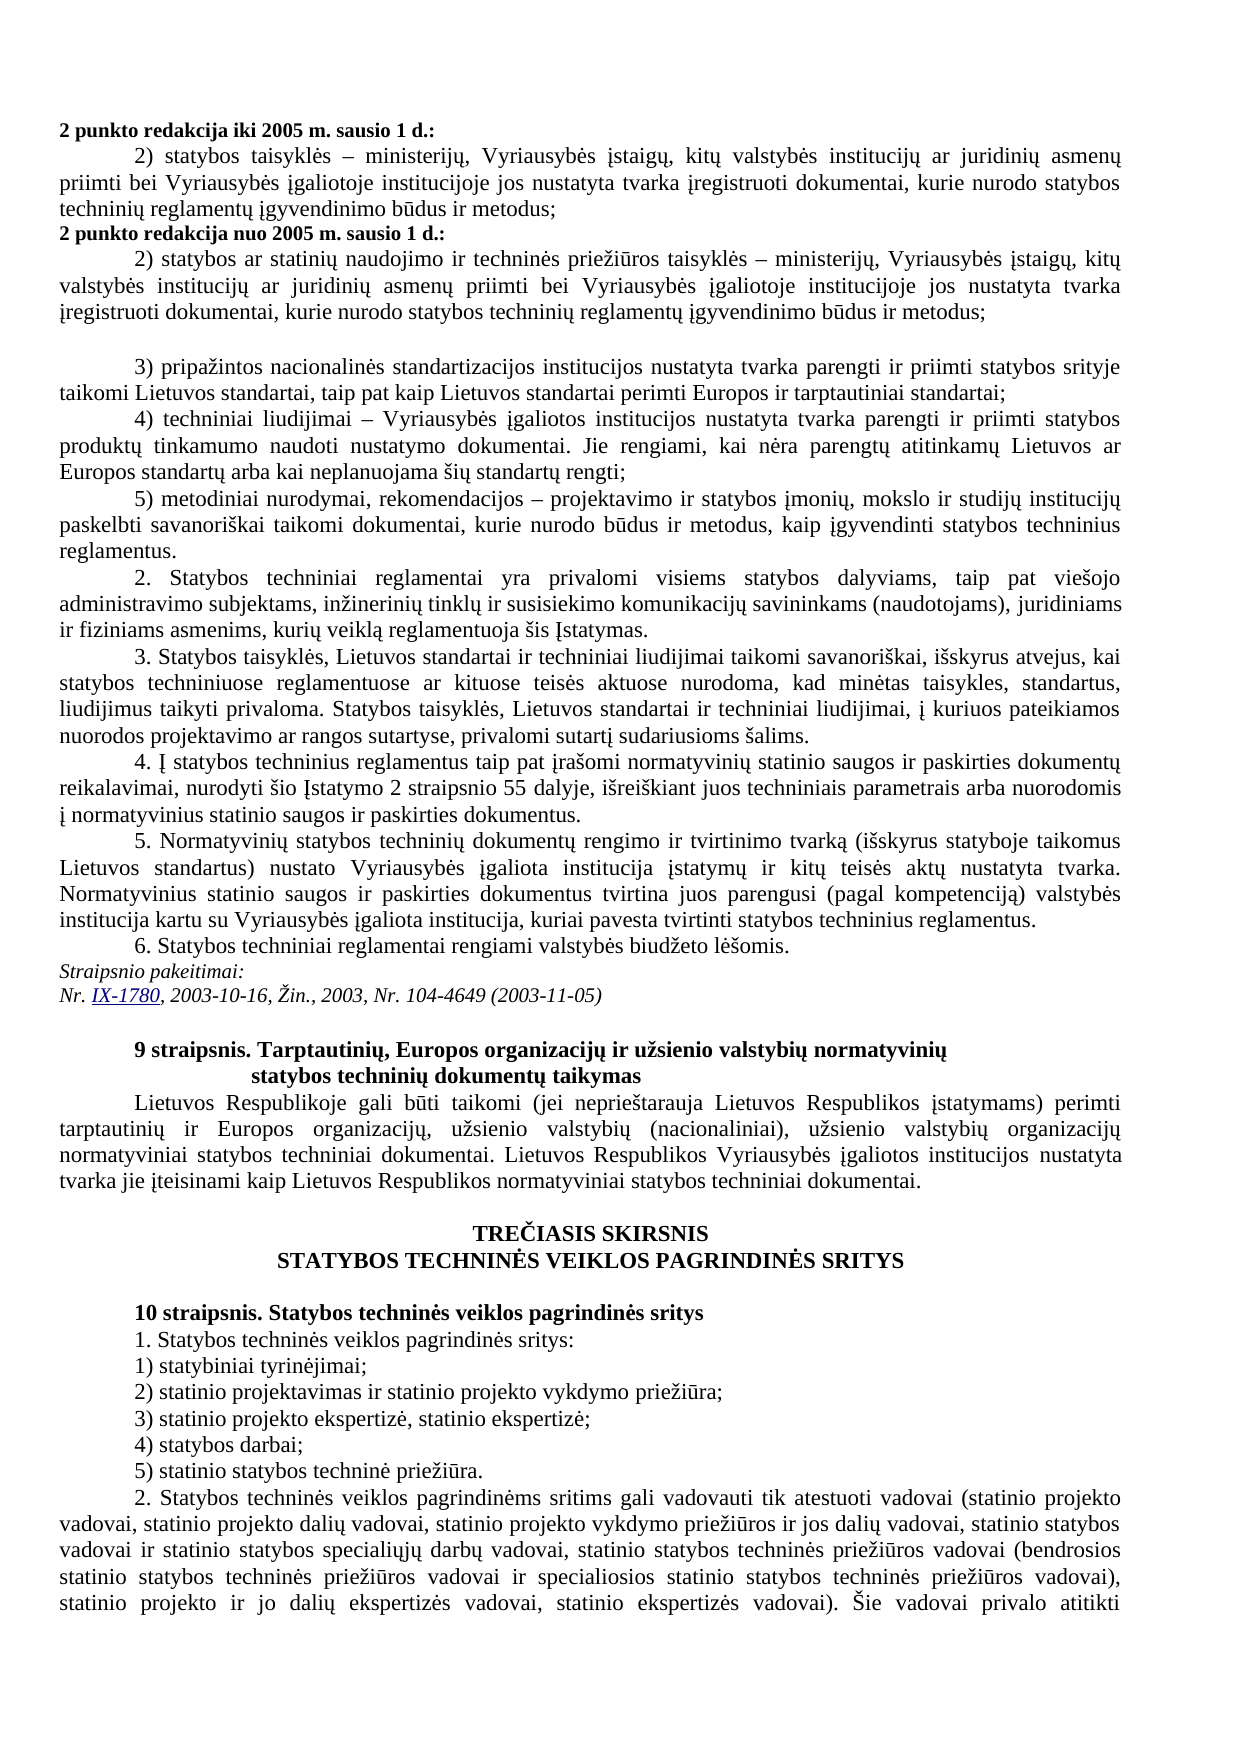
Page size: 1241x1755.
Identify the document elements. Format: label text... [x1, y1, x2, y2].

text 2 punkto redakcija iki 2005 m. sausio 1 d.: [59, 118, 1122, 142]
subtitle TREČIASIS SKIRSNIS [59, 1220, 1122, 1247]
text Straipsnio pakeitimai: [59, 959, 1122, 983]
text 3) pripažintos nacionalinės standartizacijos institucijos nustatyta tvarka parengti ir priimti statybos srityje taikomi Lietuvos standartai, taip pat kaip Lietuvos standartai perimti Europos ir tarptautiniai standartai; [59, 353, 1122, 406]
text Lietuvos Respublikoje gali būti taikomi (jei neprieštarauja Lietuvos Respublikos įstatymams) perimti tarptautinių ir Europos organizacijų, užsienio valstybių (nacionaliniai), užsienio valstybių organizacijų normatyviniai statybos techniniai dokumentai. Lietuvos Respublikos Vyriausybės įgaliotos institucijos nustatyta tvarka jie įteisinami kaip Lietuvos Respublikos normatyviniai statybos techniniai dokumentai. [59, 1088, 1122, 1194]
text 4) statybos darbai; [59, 1431, 1122, 1457]
text 4) techniniai liudijimai – Vyriausybės įgaliotos institucijos nustatyta tvarka parengti ir priimti statybos produktų tinkamumo naudoti nustatymo dokumentai. Jie rengiami, kai nėra parengtų atitinkamų Lietuvos ar Europos standartų arba kai neplanuojama šių standartų rengti; [59, 406, 1122, 484]
text 5) metodiniai nurodymai, rekomendacijos – projektavimo ir statybos įmonių, mokslo ir studijų institucijų paskelbti savanoriškai taikomi dokumentai, kurie nurodo būdus ir metodus, kaip įgyvendinti statybos techninius reglamentus. [59, 484, 1122, 564]
text 2. Statybos techninės veiklos pagrindinėms sritims gali vadovauti tik atestuoti vadovai (statinio projekto vadovai, statinio projekto dalių vadovai, statinio projekto vykdymo priežiūros ir jos dalių vadovai, statinio statybos vadovai ir statinio statybos specialiųjų darbų vadovai, statinio statybos techninės priežiūros vadovai (bendrosios statinio statybos techninės priežiūros vadovai ir specialiosios statinio statybos techninės priežiūros vadovai), statinio projekto ir jo dalių ekspertizės vadovai, statinio ekspertizės vadovai). Šie vadovai privalo atitikti [59, 1484, 1122, 1616]
text 2) statybos taisyklės – ministerijų, Vyriausybės įstaigų, kitų valstybės institucijų ar juridinių asmenų priimti bei Vyriausybės įgaliotoje institucijoje jos nustatyta tvarka įregistruoti dokumentai, kurie nurodo statybos techninių reglamentų įgyvendinimo būdus ir metodus; [59, 142, 1122, 221]
text 1. Statybos techninės veiklos pagrindinės sritys: [59, 1326, 1122, 1352]
text 9 straipsnis. Tarptautinių, Europos organizacijų ir užsienio valstybių normatyvinių [134, 1036, 1122, 1062]
text 2) statinio projektavimas ir statinio projekto vykdymo priežiūra; [59, 1378, 1122, 1405]
text 5) statinio statybos techninė priežiūra. [59, 1457, 1122, 1484]
text STATYBOS TECHNINĖS VEIKLOS PAGRINDINĖS SRITYS [59, 1247, 1122, 1273]
text 3. Statybos taisyklės, Lietuvos standartai ir techniniai liudijimai taikomi savanoriškai, išskyrus atvejus, kai statybos techniniuose reglamentuose ar kituose teisės aktuose nurodoma, kad minėtas taisykles, standartus, liudijimus taikyti privaloma. Statybos taisyklės, Lietuvos standartai ir techniniai liudijimai, į kuriuos pateikiamos nuorodos projektavimo ar rangos sutartyse, privalomi sutartį sudariusioms šalims. [59, 643, 1122, 748]
text 2. Statybos techniniai reglamentai yra privalomi visiems statybos dalyviams, taip pat viešojo administravimo subjektams, inžinerinių tinklų ir susisiekimo komunikacijų savininkams (naudotojams), juridiniams ir fiziniams asmenims, kurių veiklą reglamentuoja šis Įstatymas. [59, 564, 1122, 643]
text 3) statinio projekto ekspertizė, statinio ekspertizė; [59, 1405, 1122, 1431]
text 6. Statybos techniniai reglamentai rengiami valstybės biudžeto lėšomis. [59, 933, 1122, 959]
text statybos techninių dokumentų taikymas [251, 1062, 1122, 1088]
text 2 punkto redakcija nuo 2005 m. sausio 1 d.: [59, 221, 1122, 245]
text 5. Normatyvinių statybos techninių dokumentų rengimo ir tvirtinimo tvarką (išskyrus statyboje taikomus Lietuvos standartus) nustato Vyriausybės įgaliota institucija įstatymų ir kitų teisės aktų nustatyta tvarka. Normatyvinius statinio saugos ir paskirties dokumentus tvirtina juos parengusi (pagal kompetenciją) valstybės institucija kartu su Vyriausybės įgaliota institucija, kuriai pavesta tvirtinti statybos techninius reglamentus. [59, 827, 1122, 933]
text Nr. IX-1780, 2003-10-16, Žin., 2003, Nr. 104-4649 (2003-11-05) [59, 983, 1122, 1007]
text 2) statybos ar statinių naudojimo ir techninės priežiūros taisyklės – ministerijų, Vyriausybės įstaigų, kitų valstybės institucijų ar juridinių asmenų priimti bei Vyriausybės įgaliotoje institucijoje jos nustatyta tvarka įregistruoti dokumentai, kurie nurodo statybos techninių reglamentų įgyvendinimo būdus ir metodus; [59, 245, 1122, 324]
text 10 straipsnis. Statybos techninės veiklos pagrindinės sritys [59, 1299, 1122, 1326]
text 1) statybiniai tyrinėjimai; [59, 1352, 1122, 1378]
text 4. Į statybos techninius reglamentus taip pat įrašomi normatyvinių statinio saugos ir paskirties dokumentų reikalavimai, nurodyti šio Įstatymo 2 straipsnio 55 dalyje, išreiškiant juos techniniais parametrais arba nuorodomis į normatyvinius statinio saugos ir paskirties dokumentus. [59, 748, 1122, 827]
